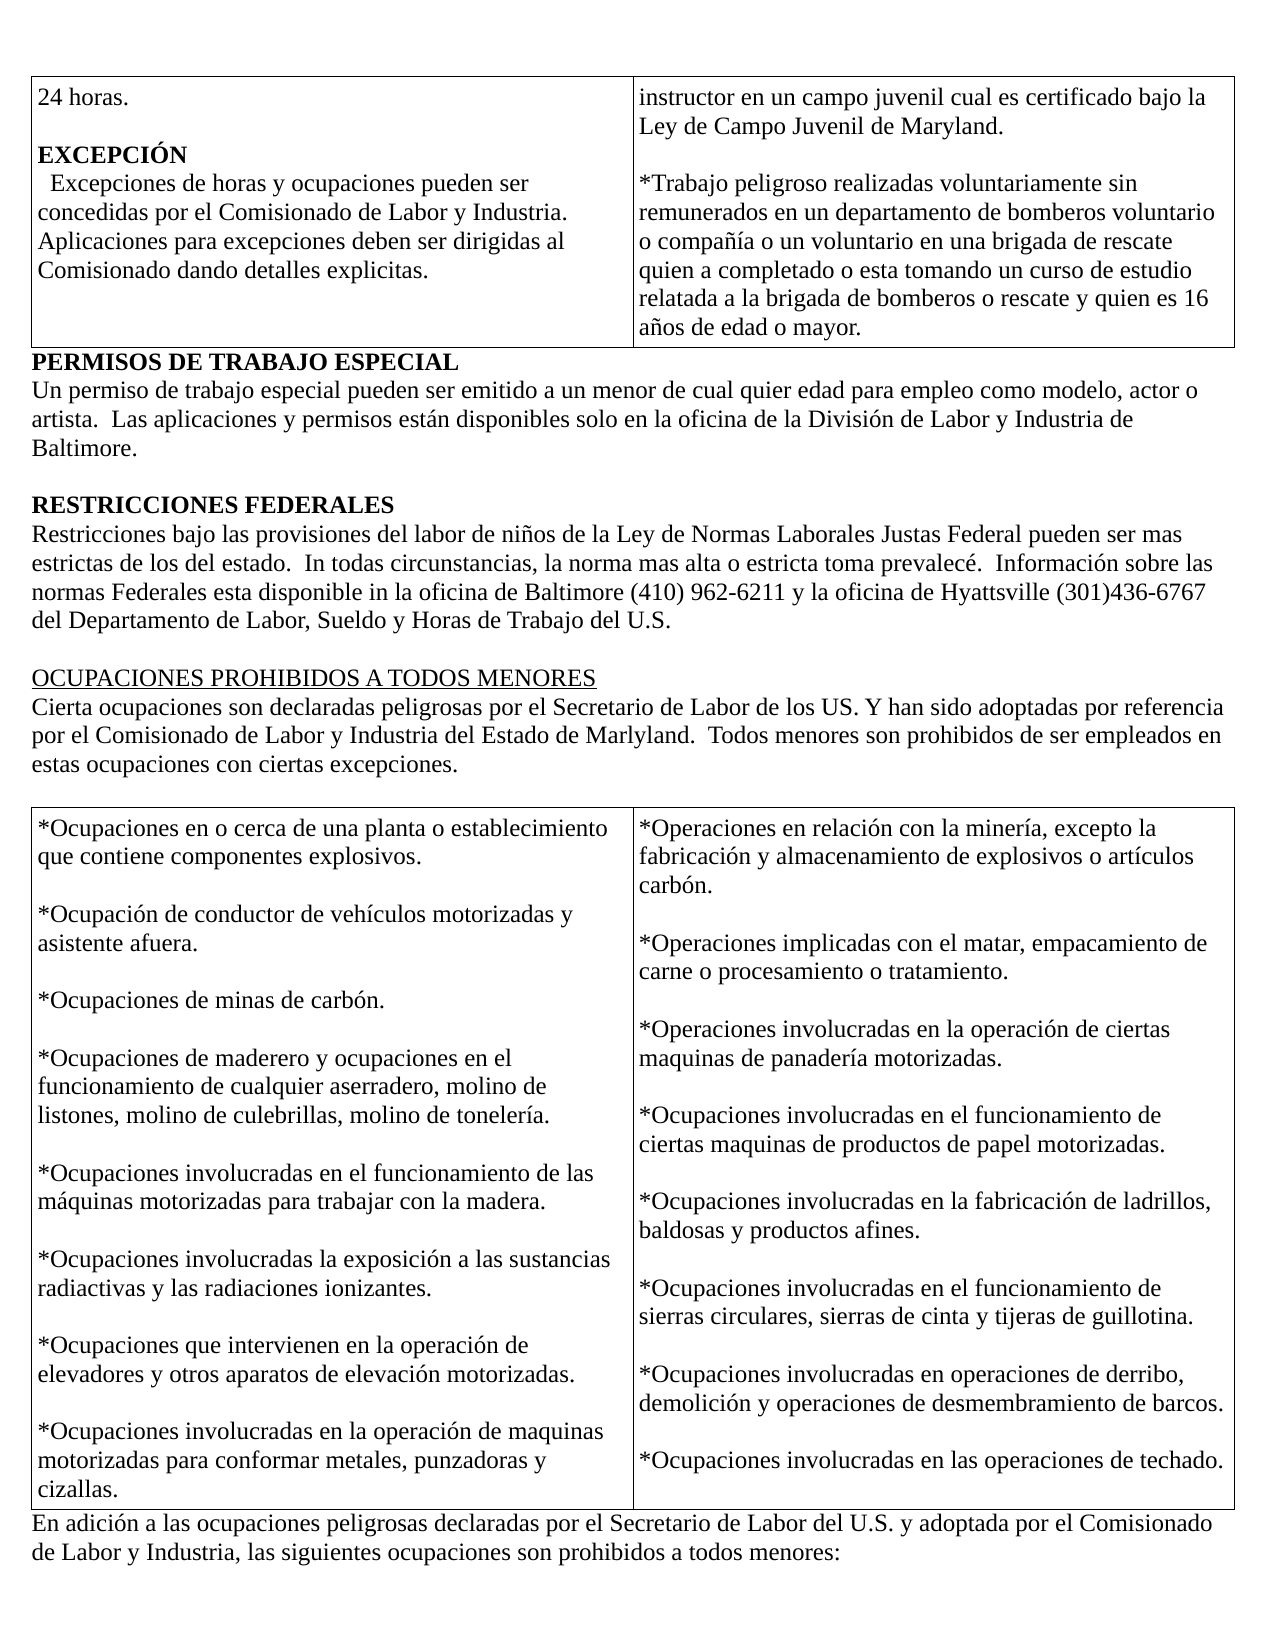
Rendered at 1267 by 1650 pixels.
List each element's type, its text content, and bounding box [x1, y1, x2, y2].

table_cell 24 horas. EXCEPCIÓN Excepciones de horas y ocupaciones pueden ser concedidas por el Comisionado de Labor y Industria. Aplicaciones para excepciones deben ser dirigidas al Comisionado dando detalles explicitas. [32, 77, 633, 347]
table_header *Ocupaciones en o cerca de una planta o establecimiento que contiene componentes explosivos. *Ocupación de conductor de vehículos motorizadas y asistente afuera. *Ocupaciones de minas de carbón. *Ocupaciones de maderero y ocupaciones en el funcionamiento de cualquier aserradero, molino de listones, molino de culebrillas, molino de tonelería. *Ocupaciones involucradas en el funcionamiento de las máquinas motorizadas para trabajar con la madera. *Ocupaciones involucradas la exposición a las sustancias radiactivas y las radiaciones ionizantes. *Ocupaciones que intervienen en la operación de elevadores y otros aparatos de elevación motorizadas. *Ocupaciones involucradas en la operación de maquinas motorizadas para conformar metales, punzadoras y cizallas. [32, 808, 633, 1508]
text RESTRICCIONES FEDERALES [31, 491, 1234, 519]
text PERMISOS DE TRABAJO ESPECIAL [31, 348, 1234, 376]
table_cell instructor en un campo juvenil cual es certificado bajo la Ley de Campo Juvenil de Maryland. *Trabajo peligroso realizadas voluntariamente sin remunerados en un departamento de bomberos voluntario o compañía o un voluntario en una brigada de rescate quien a completado o esta tomando un curso de estudio relatada a la brigada de bomberos o rescate y quien es 16 años de edad o mayor. [634, 77, 1234, 347]
text OCUPACIONES PROHIBIDOS A TODOS MENORES [31, 663, 1234, 692]
text Cierta ocupaciones son declaradas peligrosas por el Secretario de Labor de los US. Y han sido adoptadas por referencia por el Comisionado de Labor y Industria del Estado de Marlyland. Todos menores son prohibidos de ser empleados en estas ocupaciones con ciertas excepciones. [31, 692, 1234, 778]
text Un permiso de trabajo especial pueden ser emitido a un menor de cual quier edad para empleo como modelo, actor o artista. Las aplicaciones y permisos están disponibles solo en la oficina de la División de Labor y Industria de Baltimore. [31, 376, 1234, 462]
text En adición a las ocupaciones peligrosas declaradas por el Secretario de Labor del U.S. y adoptada por el Comisionado de Labor y Industria, las siguientes ocupaciones son prohibidos a todos menores: [31, 1510, 1234, 1566]
table_header *Operaciones en relación con la minería, excepto la fabricación y almacenamiento de explosivos o artículos carbón. *Operaciones implicadas con el matar, empacamiento de carne o procesamiento o tratamiento. *Operaciones involucradas en la operación de ciertas maquinas de panadería motorizadas. *Ocupaciones involucradas en el funcionamiento de ciertas maquinas de productos de papel motorizadas. *Ocupaciones involucradas en la fabricación de ladrillos, baldosas y productos afines. *Ocupaciones involucradas en el funcionamiento de sierras circulares, sierras de cinta y tijeras de guillotina. *Ocupaciones involucradas en operaciones de derribo, demolición y operaciones de desmembramiento de barcos. *Ocupaciones involucradas en las operaciones de techado. [634, 808, 1234, 1508]
text Restricciones bajo las provisiones del labor de niños de la Ley de Normas Laborales Justas Federal pueden ser mas estrictas de los del estado. In todas circunstancias, la norma mas alta o estricta toma prevalecé. Información sobre las normas Federales esta disponible in la oficina de Baltimore (410) 962-6211 y la oficina de Hyattsville (301)436-6767 del Departamento de Labor, Sueldo y Horas de Trabajo del U.S. [31, 519, 1234, 634]
